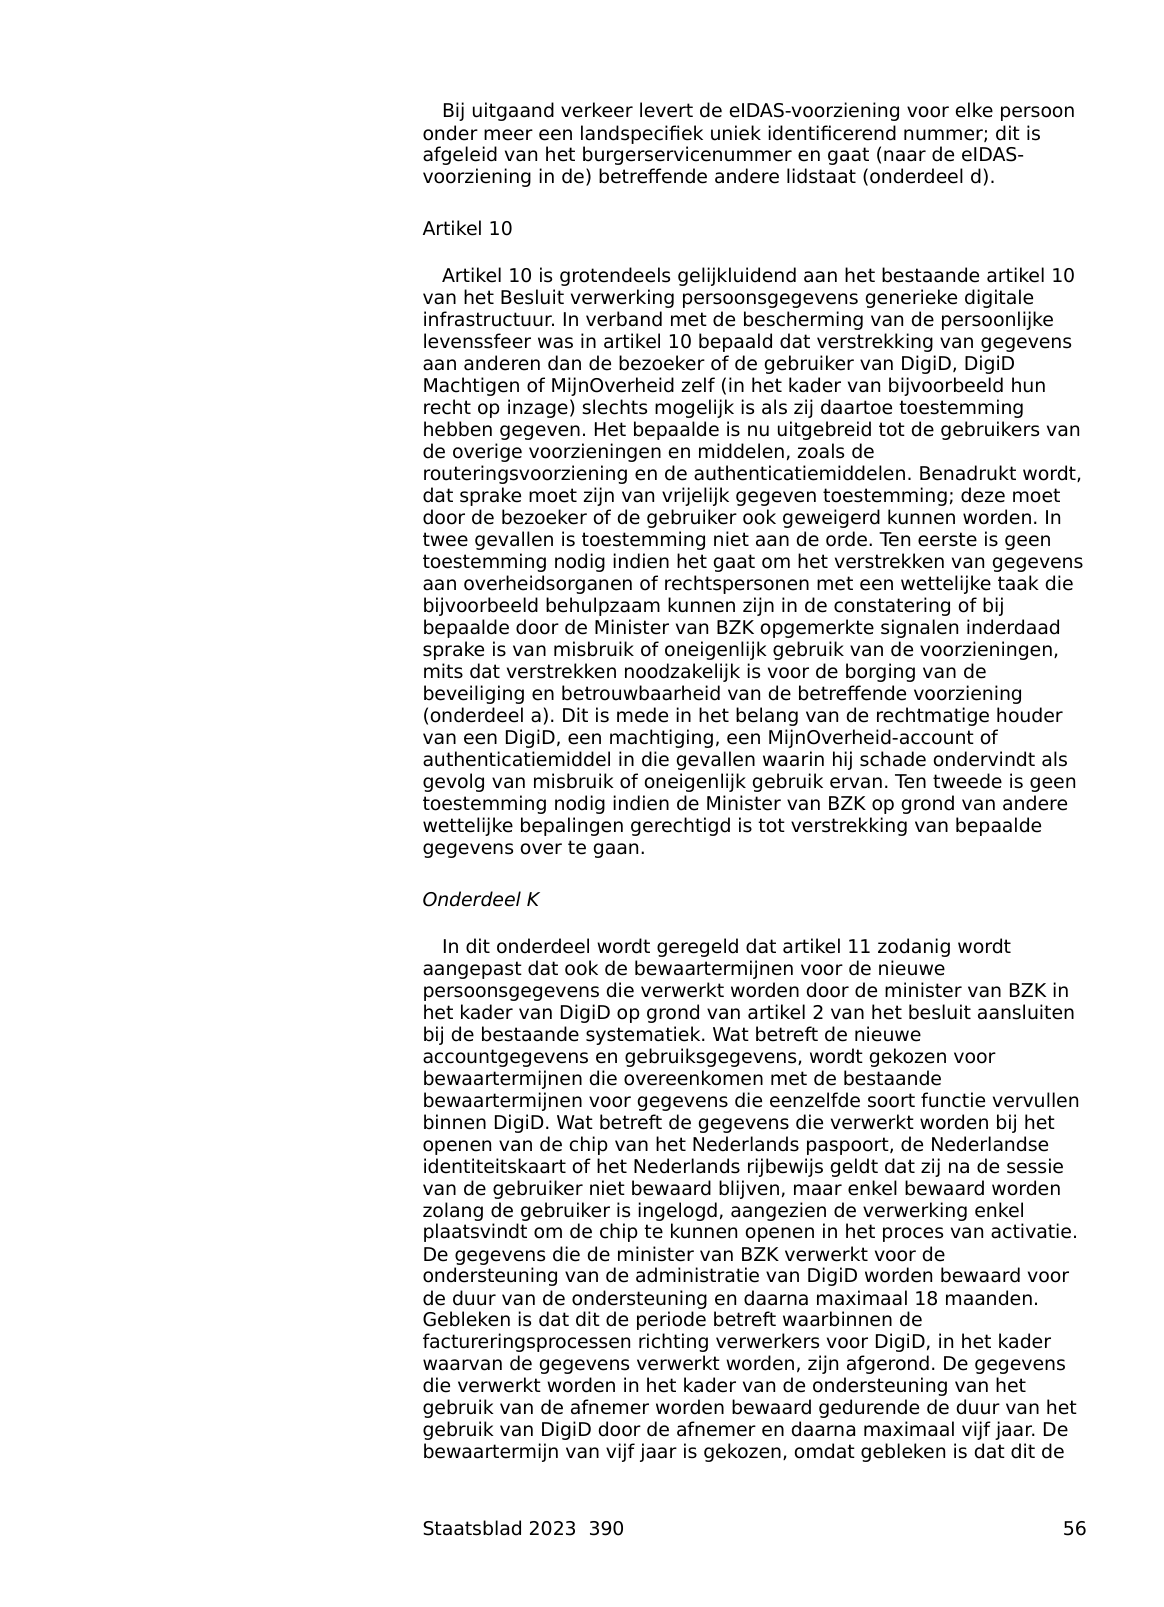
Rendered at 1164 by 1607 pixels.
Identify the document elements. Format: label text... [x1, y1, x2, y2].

text Bij uitgaand verkeer levert de eIDAS-voorziening voor elke persoon onder meer een landspecifiek uniek identificerend nummer; dit is afgeleid van het burgerservicenummer en gaat (naar de eIDAS-voorziening in de) betreffende andere lidstaat (onderdeel d). [422, 100, 1087, 188]
subtitle Artikel 10 [422, 218, 1087, 240]
text In dit onderdeel wordt geregeld dat artikel 11 zodanig wordt aangepast dat ook de bewaartermijnen voor de nieuwe persoonsgegevens die verwerkt worden door de minister van BZK in het kader van DigiD op grond van artikel 2 van het besluit aansluiten bij de bestaande systematiek. Wat betreft de nieuwe accountgegevens en gebruiksgegevens, wordt gekozen voor bewaartermijnen die overeenkomen met de bestaande bewaartermijnen voor gegevens die eenzelfde soort functie vervullen binnen DigiD. Wat betreft de gegevens die verwerkt worden bij het openen van de chip van het Nederlands paspoort, de Nederlandse identiteitskaart of het Nederlands rijbewijs geldt dat zij na de sessie van de gebruiker niet bewaard blijven, maar enkel bewaard worden zolang de gebruiker is ingelogd, aangezien de verwerking enkel plaatsvindt om de chip te kunnen openen in het proces van activatie. De gegevens die de minister van BZK verwerkt voor de ondersteuning van de administratie van DigiD worden bewaard voor de duur van de ondersteuning en daarna maximaal 18 maanden. Gebleken is dat dit de periode betreft waarbinnen de factureringsprocessen richting verwerkers voor DigiD, in het kader waarvan de gegevens verwerkt worden, zijn afgerond. De gegevens die verwerkt worden in het kader van de ondersteuning van het gebruik van de afnemer worden bewaard gedurende de duur van het gebruik van DigiD door de afnemer en daarna maximaal vijf jaar. De bewaartermijn van vijf jaar is gekozen, omdat gebleken is dat dit de [422, 936, 1087, 1463]
text Artikel 10 is grotendeels gelijkluidend aan het bestaande artikel 10 van het Besluit verwerking persoonsgegevens generieke digitale infrastructuur. In verband met de bescherming van de persoonlijke levenssfeer was in artikel 10 bepaald dat verstrekking van gegevens aan anderen dan de bezoeker of de gebruiker van DigiD, DigiD Machtigen of MijnOverheid zelf (in het kader van bijvoorbeeld hun recht op inzage) slechts mogelijk is als zij daartoe toestemming hebben gegeven. Het bepaalde is nu uitgebreid tot de gebruikers van de overige voorzieningen en middelen, zoals de routeringsvoorziening en de authenticatiemiddelen. Benadrukt wordt, dat sprake moet zijn van vrijelijk gegeven toestemming; deze moet door de bezoeker of de gebruiker ook geweigerd kunnen worden. In twee gevallen is toestemming niet aan de orde. Ten eerste is geen toestemming nodig indien het gaat om het verstrekken van gegevens aan overheidsorganen of rechtspersonen met een wettelijke taak die bijvoorbeeld behulpzaam kunnen zijn in de constatering of bij bepaalde door de Minister van BZK opgemerkte signalen inderdaad sprake is van misbruik of oneigenlijk gebruik van de voorzieningen, mits dat verstrekken noodzakelijk is voor de borging van de beveiliging en betrouwbaarheid van de betreffende voorziening (onderdeel a). Dit is mede in het belang van de rechtmatige houder van een DigiD, een machtiging, een MijnOverheid-account of authenticatiemiddel in die gevallen waarin hij schade ondervindt als gevolg van misbruik of oneigenlijk gebruik ervan. Ten tweede is geen toestemming nodig indien de Minister van BZK op grond van andere wettelijke bepalingen gerechtigd is tot verstrekking van bepaalde gegevens over te gaan. [422, 265, 1087, 859]
subtitle Onderdeel K [422, 889, 1087, 911]
